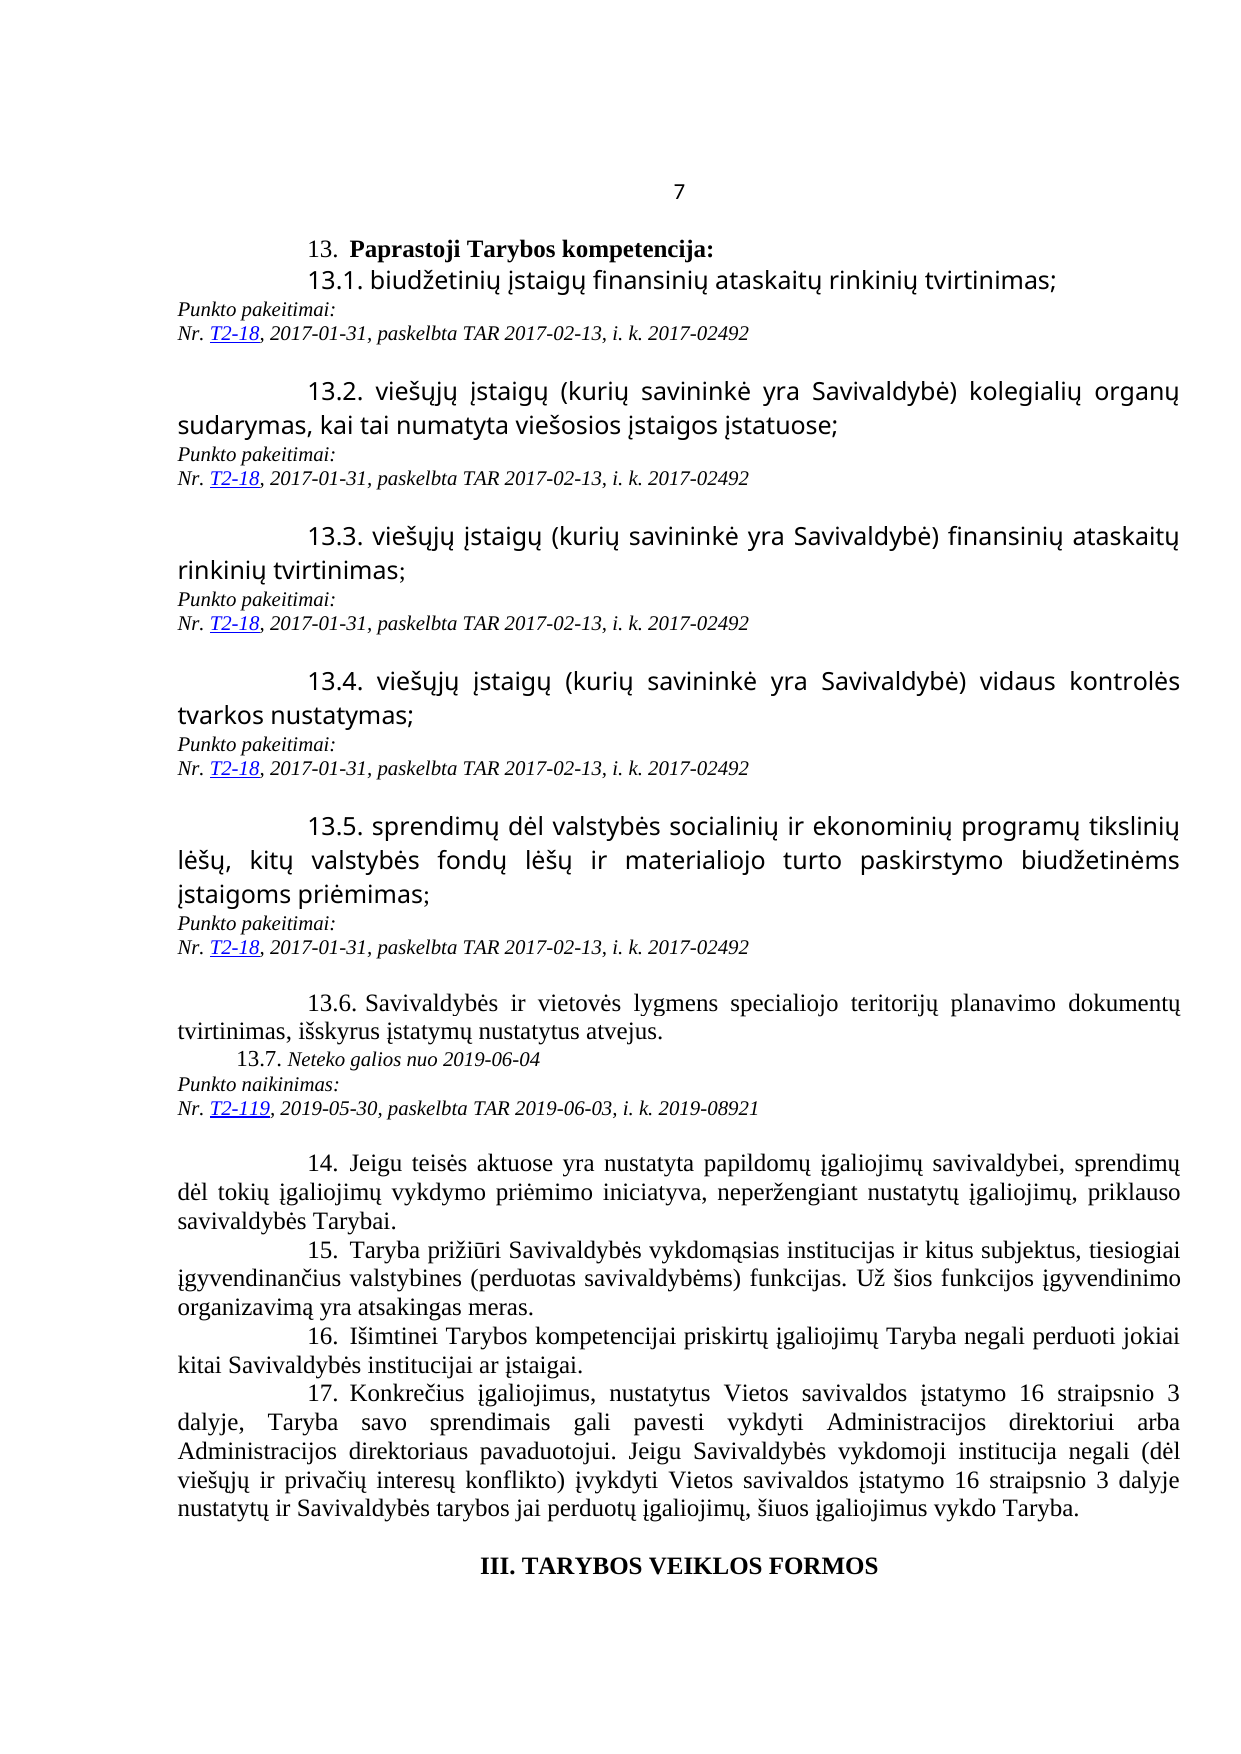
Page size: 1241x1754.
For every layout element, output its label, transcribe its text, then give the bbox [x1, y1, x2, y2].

text 13. Paprastoji Tarybos kompetencija: [177, 234, 1181, 263]
text 14. Jeigu teisės aktuose yra nustatyta papildomų įgaliojimų savivaldybei, sprendimų dėl tokių įgaliojimų vykdymo priėmimo iniciatyva, neperžengiant nustatytų įgaliojimų, priklauso savivaldybės Tarybai. [177, 1148, 1181, 1235]
text 13.1. biudžetinių įstaigų finansinių ataskaitų rinkinių tvirtinimas; [177, 263, 1181, 297]
text 15. Taryba prižiūri Savivaldybės vykdomąsias institucijas ir kitus subjektus, tiesiogiai įgyvendinančius valstybines (perduotas savivaldybėms) funkcijas. Už šios funkcijos įgyvendinimo organizavimą yra atsakingas meras. [177, 1235, 1181, 1321]
text Punkto pakeitimai: [177, 442, 1181, 466]
text Nr. T2-18, 2017-01-31, paskelbta TAR 2017-02-13, i. k. 2017-02492 [177, 321, 1181, 345]
text Nr. T2-18, 2017-01-31, paskelbta TAR 2017-02-13, i. k. 2017-02492 [177, 756, 1181, 780]
text 17. Konkrečius įgaliojimus, nustatytus Vietos savivaldos įstatymo 16 straipsnio 3 dalyje, Taryba savo sprendimais gali pavesti vykdyti Administracijos direktoriui arba Administracijos direktoriaus pavaduotojui. Jeigu Savivaldybės vykdomoji institucija negali (dėl viešųjų ir privačių interesų konflikto) įvykdyti Vietos savivaldos įstatymo 16 straipsnio 3 dalyje nustatytų ir Savivaldybės tarybos jai perduotų įgaliojimų, šiuos įgaliojimus vykdo Taryba. [177, 1378, 1181, 1522]
text 16. Išimtinei Tarybos kompetencijai priskirtų įgaliojimų Taryba negali perduoti jokiai kitai Savivaldybės institucijai ar įstaigai. [177, 1321, 1181, 1378]
text Punkto naikinimas: [177, 1072, 1181, 1096]
text Nr. T2-18, 2017-01-31, paskelbta TAR 2017-02-13, i. k. 2017-02492 [177, 466, 1181, 490]
text 13.7. Neteko galios nuo 2019-06-04 [177, 1045, 1181, 1072]
text Punkto pakeitimai: [177, 911, 1181, 935]
text Nr. T2-119, 2019-05-30, paskelbta TAR 2019-06-03, i. k. 2019-08921 [177, 1096, 1181, 1120]
text Punkto pakeitimai: [177, 297, 1181, 321]
text III. TARYBOS VEIKLOS FORMOS [177, 1551, 1181, 1580]
text 13.3. viešųjų įstaigų (kurių savininkė yra Savivaldybė) finansinių ataskaitų rinkinių tvirtinimas; [177, 519, 1181, 587]
text 13.4. viešųjų įstaigų (kurių savininkė yra Savivaldybė) vidaus kontrolės tvarkos nustatymas; [177, 664, 1181, 732]
text Nr. T2-18, 2017-01-31, paskelbta TAR 2017-02-13, i. k. 2017-02492 [177, 935, 1181, 959]
text Punkto pakeitimai: [177, 732, 1181, 756]
text 13.5. sprendimų dėl valstybės socialinių ir ekonominių programų tikslinių lėšų, kitų valstybės fondų lėšų ir materialiojo turto paskirstymo biudžetinėms įstaigoms priėmimas; [177, 809, 1181, 911]
text Punkto pakeitimai: [177, 587, 1181, 611]
text 13.2. viešųjų įstaigų (kurių savininkė yra Savivaldybė) kolegialių organų sudarymas, kai tai numatyta viešosios įstaigos įstatuose; [177, 374, 1181, 442]
text 13.6. Savivaldybės ir vietovės lygmens specialiojo teritorijų planavimo dokumentų tvirtinimas, išskyrus įstatymų nustatytus atvejus. [177, 988, 1181, 1045]
text Nr. T2-18, 2017-01-31, paskelbta TAR 2017-02-13, i. k. 2017-02492 [177, 611, 1181, 635]
